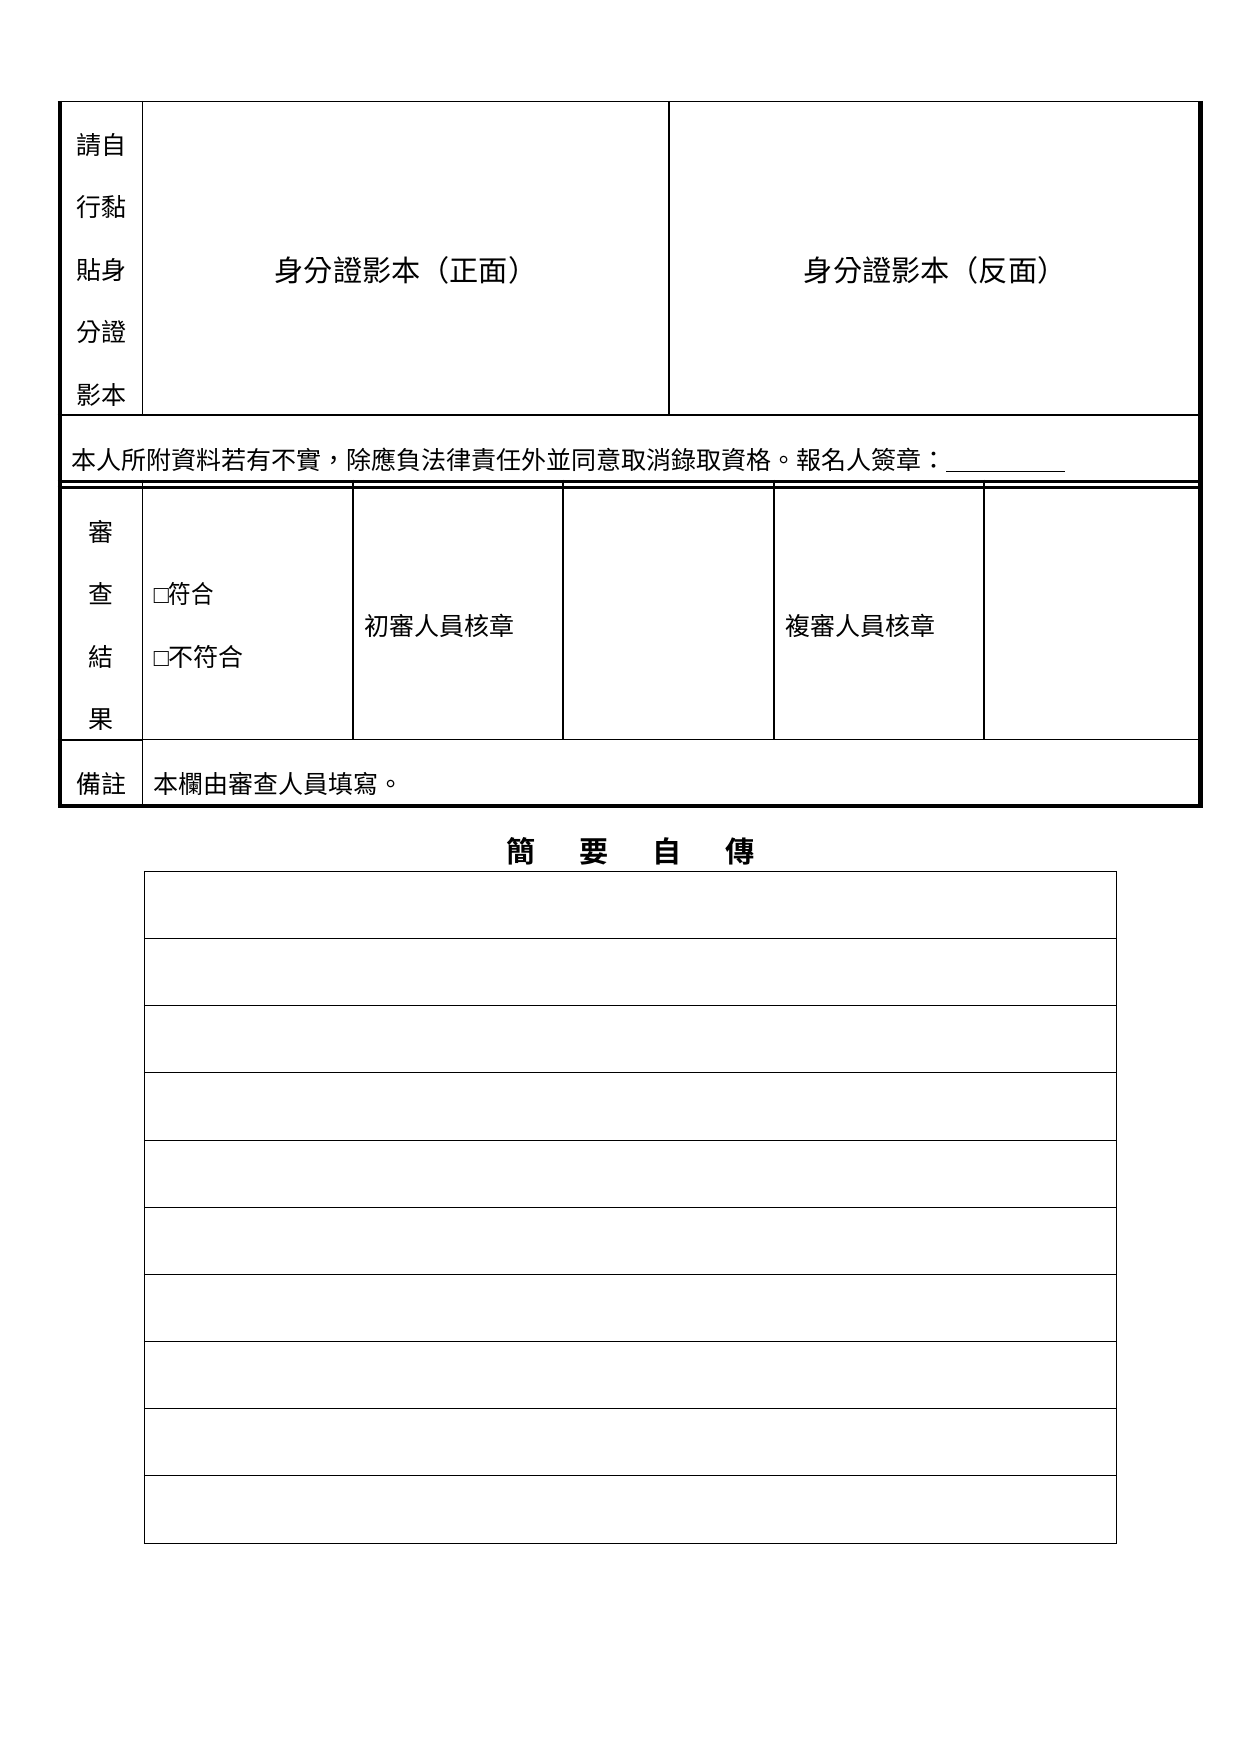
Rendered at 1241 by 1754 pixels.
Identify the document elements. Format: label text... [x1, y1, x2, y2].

table_cell [145, 1073, 1116, 1139]
table_cell 備註 [62, 741, 142, 803]
table_header [145, 872, 1116, 938]
table_cell 本欄由審查人員填寫。 [143, 740, 1198, 803]
table_cell [145, 939, 1116, 1005]
table_cell 審 查 結 果 [62, 489, 142, 739]
table_cell □符合 □不符合 [143, 489, 352, 739]
table_cell 本人所附資料若有不實，除應負法律責任外並同意取消錄取資格。報名人簽章： [62, 416, 1198, 479]
table_cell 請自行黏貼身分證影本 [62, 102, 142, 414]
table_cell 身分證影本（反面） [670, 102, 1198, 414]
table_cell [145, 1208, 1116, 1274]
table_cell [985, 489, 1198, 739]
text 簡 要 自 傳 [148, 808, 1113, 871]
table_cell [145, 1476, 1116, 1543]
table_cell 初審人員核章 [354, 489, 562, 739]
table_cell [145, 1275, 1116, 1341]
table_cell [145, 1409, 1116, 1475]
table_cell 複審人員核章 [775, 489, 983, 739]
table_cell [564, 489, 773, 739]
table_cell [145, 1141, 1116, 1207]
table_cell [145, 1342, 1116, 1408]
table_cell 身分證影本（正面） [143, 102, 668, 414]
table_cell [145, 1006, 1116, 1072]
